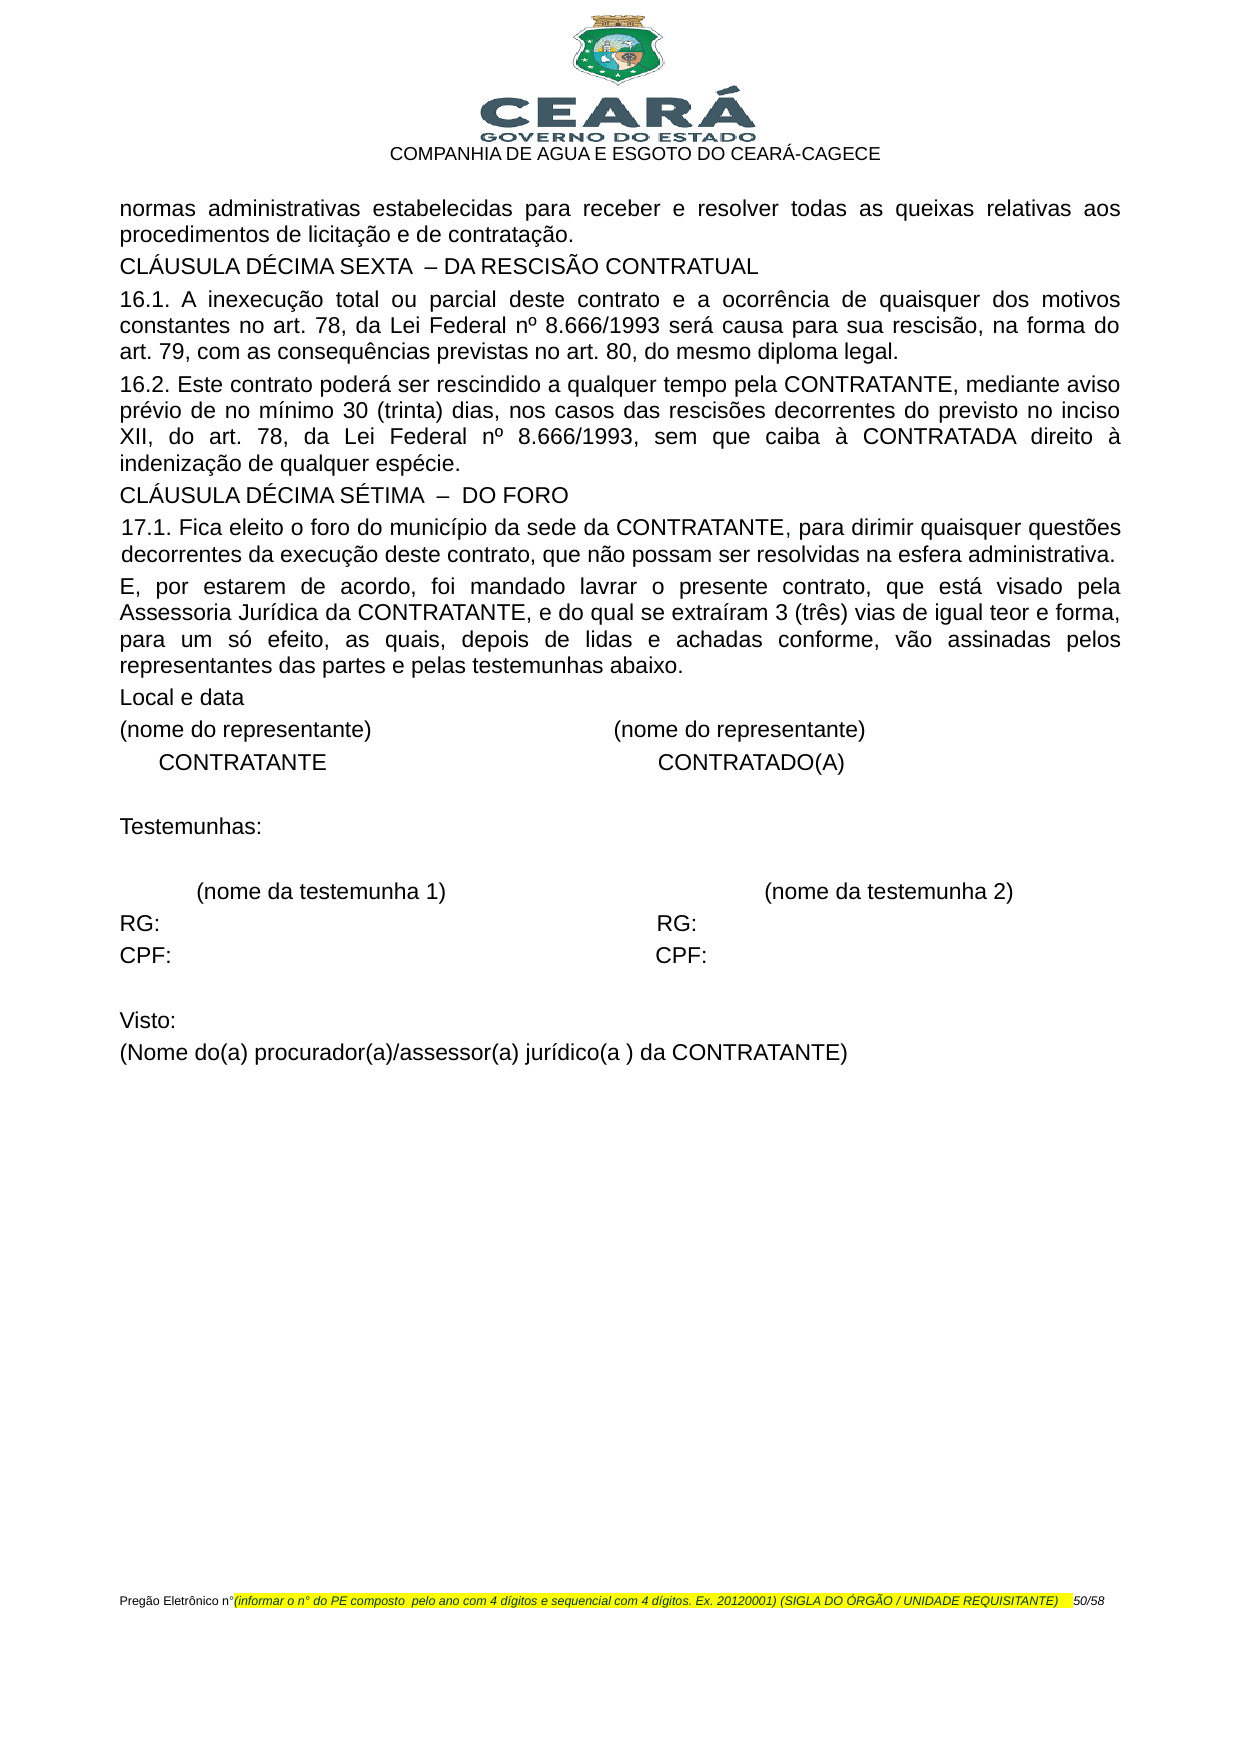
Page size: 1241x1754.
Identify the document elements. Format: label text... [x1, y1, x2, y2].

picture [454, 10, 783, 146]
text CLÁUSULA DÉCIMA SÉTIMA – DO FORO [119, 482, 1121, 508]
text Visto: [119, 1007, 1121, 1033]
text normas administrativas estabelecidas para receber e resolver todas as queixas relativas aos procedimentos de licitação e de contratação. [119, 194, 1121, 247]
text CLÁUSULA DÉCIMA SEXTA – DA RESCISÃO CONTRATUAL [119, 253, 1121, 279]
text 16.2. Este contrato poderá ser rescindido a qualquer tempo pela CONTRATANTE, mediante aviso prévio de no mínimo 30 (trinta) dias, nos casos das rescisões decorrentes do previsto no inciso XII, do art. 78, da Lei Federal nº 8.666/1993, sem que caiba à CONTRATADA direito à indenização de qualquer espécie. [119, 371, 1121, 476]
text Local e data [119, 684, 1121, 711]
text 17.1. Fica eleito o foro do município da sede da CONTRATANTE, para dirimir quaisquer questões decorrentes da execução deste contrato, que não possam ser resolvidas na esfera administrativa. [121, 514, 1121, 567]
text Testemunhas: [119, 813, 1121, 840]
text RG: RG: [119, 910, 1121, 937]
text 16.1. A inexecução total ou parcial deste contrato e a ocorrência de quaisquer dos motivos constantes no art. 78, da Lei Federal nº 8.666/1993 será causa para sua rescisão, na forma do art. 79, com as consequências previstas no art. 80, do mesmo diploma legal. [119, 286, 1121, 364]
text (nome do representante) (nome do representante) [119, 716, 1121, 743]
text E, por estarem de acordo, foi mandado lavrar o presente contrato, que está visado pela Assessoria Jurídica da CONTRATANTE, e do qual se extraíram 3 (três) vias de igual teor e forma, para um só efeito, as quais, depois de lidas e achadas conforme, vão assinadas pelos representantes das partes e pelas testemunhas abaixo. [119, 573, 1121, 678]
text CPF: CPF: [119, 942, 1121, 969]
text CONTRATANTE CONTRATADO(A) [158, 749, 1122, 775]
text (Nome do(a) procurador(a)/assessor(a) jurídico(a ) da CONTRATANTE) [119, 1039, 1121, 1066]
text (nome da testemunha 1) (nome da testemunha 2) [196, 878, 1121, 904]
